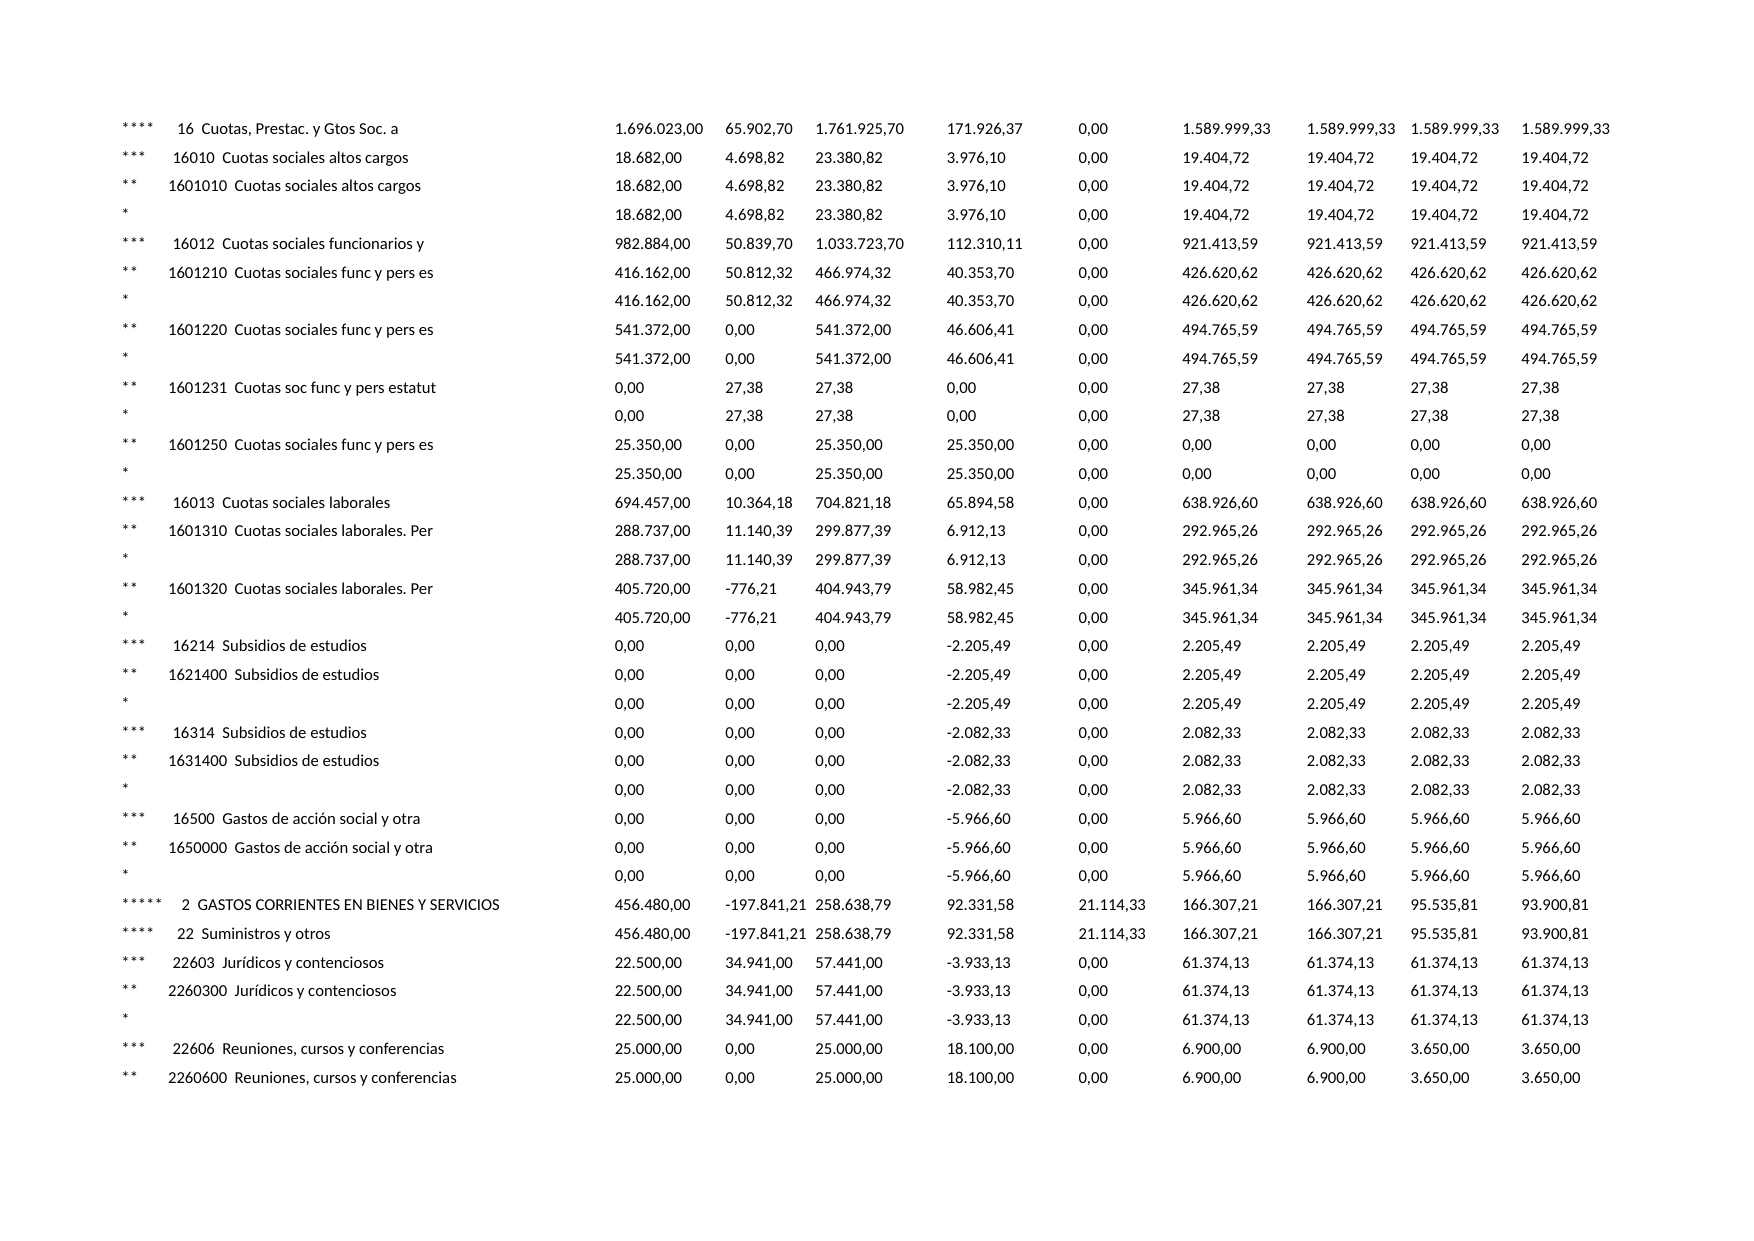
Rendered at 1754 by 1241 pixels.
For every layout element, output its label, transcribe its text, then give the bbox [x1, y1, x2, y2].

table_cell 292.965,26 [1407, 549, 1518, 578]
table_cell 0,00 [722, 348, 812, 377]
table_cell 1.589.999,33 [1304, 118, 1407, 147]
table_cell *** 22603 Jurídicos y contenciosos [118, 952, 611, 981]
table_cell 0,00 [1075, 1067, 1179, 1096]
table_cell 0,00 [611, 406, 722, 434]
table_cell 61.374,13 [1518, 952, 1636, 981]
table_cell 166.307,21 [1304, 923, 1407, 952]
table_cell 0,00 [812, 808, 943, 837]
table_cell -5.966,60 [944, 837, 1075, 866]
table_cell 345.961,34 [1518, 607, 1636, 636]
table_cell 0,00 [1179, 434, 1303, 463]
table_cell 0,00 [1075, 693, 1179, 722]
table_cell 0,00 [722, 664, 812, 693]
table_cell 11.140,39 [722, 521, 812, 549]
table_cell 404.943,79 [812, 607, 943, 636]
table_cell 426.620,62 [1304, 291, 1407, 319]
table_cell -3.933,13 [944, 1009, 1075, 1038]
table_cell 0,00 [1075, 291, 1179, 319]
table_cell 494.765,59 [1304, 319, 1407, 348]
table_cell 18.682,00 [611, 204, 722, 233]
table_cell 292.965,26 [1304, 521, 1407, 549]
table_cell 27,38 [812, 406, 943, 434]
table_cell 0,00 [1304, 434, 1407, 463]
table_cell 19.404,72 [1304, 147, 1407, 176]
table_cell 0,00 [611, 837, 722, 866]
table_cell * [118, 693, 611, 722]
table_cell 2.082,33 [1179, 722, 1303, 751]
table_cell 5.966,60 [1304, 808, 1407, 837]
table_cell 0,00 [812, 722, 943, 751]
table_cell 0,00 [611, 751, 722, 779]
table_cell 345.961,34 [1407, 607, 1518, 636]
table_cell 4.698,82 [722, 147, 812, 176]
table_cell 27,38 [1179, 406, 1303, 434]
table_cell 405.720,00 [611, 578, 722, 607]
table_cell 19.404,72 [1407, 204, 1518, 233]
table_cell 61.374,13 [1407, 1009, 1518, 1038]
table_cell 57.441,00 [812, 1009, 943, 1038]
table_cell -2.082,33 [944, 751, 1075, 779]
table_cell 0,00 [1075, 1038, 1179, 1067]
table_cell * [118, 406, 611, 434]
table_cell ** 1601320 Cuotas sociales laborales. Per [118, 578, 611, 607]
table_cell 2.205,49 [1407, 664, 1518, 693]
table_cell 171.926,37 [944, 118, 1075, 147]
table_cell 2.082,33 [1304, 722, 1407, 751]
table_cell 2.205,49 [1304, 693, 1407, 722]
table_cell 0,00 [812, 866, 943, 894]
table_cell 426.620,62 [1179, 291, 1303, 319]
table_cell 456.480,00 [611, 923, 722, 952]
table_cell -2.082,33 [944, 779, 1075, 808]
table_cell ** 1650000 Gastos de acción social y otra [118, 837, 611, 866]
table_cell ** 1601250 Cuotas sociales func y pers es [118, 434, 611, 463]
table_cell -2.082,33 [944, 722, 1075, 751]
table_cell 426.620,62 [1407, 291, 1518, 319]
table_cell 61.374,13 [1179, 981, 1303, 1009]
table_cell 3.976,10 [944, 204, 1075, 233]
table_cell 2.205,49 [1304, 664, 1407, 693]
table_cell 2.082,33 [1179, 779, 1303, 808]
table_cell 1.589.999,33 [1179, 118, 1303, 147]
table_cell 61.374,13 [1179, 952, 1303, 981]
table_cell 34.941,00 [722, 981, 812, 1009]
table_cell 112.310,11 [944, 233, 1075, 262]
table_cell 0,00 [1075, 808, 1179, 837]
table_cell * [118, 291, 611, 319]
table_cell 61.374,13 [1407, 952, 1518, 981]
table_cell 19.404,72 [1179, 147, 1303, 176]
table_cell 10.364,18 [722, 492, 812, 521]
table_cell 19.404,72 [1407, 147, 1518, 176]
table_cell *** 16013 Cuotas sociales laborales [118, 492, 611, 521]
table_cell 405.720,00 [611, 607, 722, 636]
table_cell 0,00 [812, 751, 943, 779]
table_cell 0,00 [1075, 751, 1179, 779]
table_cell 6.912,13 [944, 521, 1075, 549]
table_cell 25.350,00 [611, 463, 722, 492]
table_cell ** 1601220 Cuotas sociales func y pers es [118, 319, 611, 348]
table_cell 0,00 [1075, 636, 1179, 664]
table_cell -2.205,49 [944, 693, 1075, 722]
table_cell 5.966,60 [1179, 837, 1303, 866]
table_cell 4.698,82 [722, 176, 812, 204]
table_cell 25.000,00 [611, 1038, 722, 1067]
table_cell -197.841,21 [722, 894, 812, 923]
table_cell 921.413,59 [1179, 233, 1303, 262]
table_cell 23.380,82 [812, 147, 943, 176]
table_cell * [118, 348, 611, 377]
table_cell 23.380,82 [812, 204, 943, 233]
table_cell 3.976,10 [944, 147, 1075, 176]
table_cell 494.765,59 [1407, 319, 1518, 348]
table_cell 2.082,33 [1407, 779, 1518, 808]
table_cell 65.902,70 [722, 118, 812, 147]
table_cell 0,00 [1075, 176, 1179, 204]
table_cell * [118, 463, 611, 492]
table_cell 0,00 [1075, 262, 1179, 291]
table_cell 0,00 [1075, 463, 1179, 492]
table_cell 25.350,00 [944, 434, 1075, 463]
table_cell 27,38 [1518, 406, 1636, 434]
table_cell 292.965,26 [1179, 521, 1303, 549]
table_cell 40.353,70 [944, 291, 1075, 319]
table_cell 416.162,00 [611, 262, 722, 291]
table_cell 541.372,00 [611, 348, 722, 377]
table_cell -776,21 [722, 607, 812, 636]
table_cell 0,00 [611, 722, 722, 751]
table_cell 0,00 [1075, 578, 1179, 607]
table_cell -5.966,60 [944, 866, 1075, 894]
table_cell 46.606,41 [944, 319, 1075, 348]
table_cell ** 1621400 Subsidios de estudios [118, 664, 611, 693]
table_cell 18.100,00 [944, 1038, 1075, 1067]
table_cell 921.413,59 [1304, 233, 1407, 262]
table_cell -2.205,49 [944, 664, 1075, 693]
table_cell 466.974,32 [812, 262, 943, 291]
table_cell 65.894,58 [944, 492, 1075, 521]
table_cell 27,38 [1304, 406, 1407, 434]
table_cell 22.500,00 [611, 952, 722, 981]
table_cell 25.000,00 [812, 1067, 943, 1096]
table_cell 5.966,60 [1518, 866, 1636, 894]
table_cell 456.480,00 [611, 894, 722, 923]
table_cell 0,00 [1075, 377, 1179, 406]
table_cell 21.114,33 [1075, 923, 1179, 952]
table_cell 1.589.999,33 [1407, 118, 1518, 147]
table_cell 2.082,33 [1407, 722, 1518, 751]
table_cell 494.765,59 [1518, 319, 1636, 348]
table_cell 0,00 [812, 664, 943, 693]
table_cell 416.162,00 [611, 291, 722, 319]
table_cell 92.331,58 [944, 894, 1075, 923]
table_cell 5.966,60 [1304, 866, 1407, 894]
table_cell *** 16012 Cuotas sociales funcionarios y [118, 233, 611, 262]
table_cell 6.900,00 [1304, 1067, 1407, 1096]
table_cell -2.205,49 [944, 636, 1075, 664]
table_cell 19.404,72 [1179, 204, 1303, 233]
table_cell 0,00 [722, 751, 812, 779]
table_cell 0,00 [611, 664, 722, 693]
table_cell 494.765,59 [1304, 348, 1407, 377]
table_cell 2.205,49 [1304, 636, 1407, 664]
table_cell 19.404,72 [1518, 204, 1636, 233]
table_cell *** 22606 Reuniones, cursos y conferencias [118, 1038, 611, 1067]
table_cell ** 2260600 Reuniones, cursos y conferencias [118, 1067, 611, 1096]
table_cell 0,00 [1179, 463, 1303, 492]
table_cell ** 1601010 Cuotas sociales altos cargos [118, 176, 611, 204]
table_cell 19.404,72 [1304, 204, 1407, 233]
table_cell 3.650,00 [1407, 1038, 1518, 1067]
table_cell 638.926,60 [1179, 492, 1303, 521]
table_cell 95.535,81 [1407, 923, 1518, 952]
table_cell 2.205,49 [1179, 664, 1303, 693]
table_cell 0,00 [1075, 492, 1179, 521]
table_cell *** 16214 Subsidios de estudios [118, 636, 611, 664]
table_cell 292.965,26 [1304, 549, 1407, 578]
table_cell 2.205,49 [1407, 636, 1518, 664]
table_cell 292.965,26 [1407, 521, 1518, 549]
table_cell 18.100,00 [944, 1067, 1075, 1096]
table_cell 0,00 [722, 319, 812, 348]
table_cell * [118, 866, 611, 894]
table_cell 0,00 [722, 837, 812, 866]
table_cell 0,00 [1075, 319, 1179, 348]
table_cell 638.926,60 [1518, 492, 1636, 521]
table_cell 57.441,00 [812, 952, 943, 981]
table_cell 166.307,21 [1304, 894, 1407, 923]
table_cell ** 1601310 Cuotas sociales laborales. Per [118, 521, 611, 549]
table_cell 2.082,33 [1179, 751, 1303, 779]
table_cell 921.413,59 [1518, 233, 1636, 262]
table_cell 0,00 [1075, 521, 1179, 549]
table_cell 27,38 [722, 406, 812, 434]
table_cell 0,00 [1075, 779, 1179, 808]
table_cell -3.933,13 [944, 952, 1075, 981]
table_cell 0,00 [1075, 866, 1179, 894]
table_cell 292.965,26 [1518, 549, 1636, 578]
table_cell 166.307,21 [1179, 923, 1303, 952]
table_cell 27,38 [1518, 377, 1636, 406]
table_cell 0,00 [1075, 1009, 1179, 1038]
table_cell 0,00 [1518, 463, 1636, 492]
table_cell 2.082,33 [1304, 779, 1407, 808]
table_cell 1.589.999,33 [1518, 118, 1636, 147]
table_cell 288.737,00 [611, 549, 722, 578]
table_cell -776,21 [722, 578, 812, 607]
table_cell 92.331,58 [944, 923, 1075, 952]
table_cell 2.205,49 [1179, 636, 1303, 664]
table_cell 19.404,72 [1518, 176, 1636, 204]
table_cell 21.114,33 [1075, 894, 1179, 923]
table_cell -5.966,60 [944, 808, 1075, 837]
table_cell **** 16 Cuotas, Prestac. y Gtos Soc. a [118, 118, 611, 147]
table_cell 2.082,33 [1518, 751, 1636, 779]
table_cell 25.000,00 [812, 1038, 943, 1067]
table_cell 5.966,60 [1179, 808, 1303, 837]
table_cell 61.374,13 [1518, 1009, 1636, 1038]
table_cell 5.966,60 [1407, 837, 1518, 866]
table_cell 0,00 [722, 1038, 812, 1067]
table_cell 58.982,45 [944, 607, 1075, 636]
table_cell 34.941,00 [722, 952, 812, 981]
table_cell 46.606,41 [944, 348, 1075, 377]
table_cell 426.620,62 [1518, 262, 1636, 291]
table_cell 3.976,10 [944, 176, 1075, 204]
table_cell 494.765,59 [1407, 348, 1518, 377]
table_cell ***** 2 GASTOS CORRIENTES EN BIENES Y SERVICIOS [118, 894, 611, 923]
table_cell 0,00 [1075, 147, 1179, 176]
table_cell 638.926,60 [1407, 492, 1518, 521]
table_cell 27,38 [1304, 377, 1407, 406]
table_cell 5.966,60 [1304, 837, 1407, 866]
table_cell 50.812,32 [722, 291, 812, 319]
table_cell 292.965,26 [1179, 549, 1303, 578]
table_cell * [118, 779, 611, 808]
table_cell 2.205,49 [1407, 693, 1518, 722]
table_cell 0,00 [1075, 233, 1179, 262]
table_cell 288.737,00 [611, 521, 722, 549]
table_cell 345.961,34 [1304, 607, 1407, 636]
table_cell 61.374,13 [1407, 981, 1518, 1009]
table_cell 982.884,00 [611, 233, 722, 262]
table_cell 0,00 [1075, 549, 1179, 578]
table_cell *** 16314 Subsidios de estudios [118, 722, 611, 751]
table_cell 2.082,33 [1407, 751, 1518, 779]
table_cell 0,00 [1075, 348, 1179, 377]
table_cell 2.205,49 [1518, 664, 1636, 693]
table_cell 5.966,60 [1407, 808, 1518, 837]
table_cell 0,00 [722, 434, 812, 463]
table_cell 921.413,59 [1407, 233, 1518, 262]
table_cell *** 16500 Gastos de acción social y otra [118, 808, 611, 837]
table_cell 0,00 [611, 636, 722, 664]
table_cell 1.696.023,00 [611, 118, 722, 147]
table_cell 19.404,72 [1179, 176, 1303, 204]
table_cell 5.966,60 [1518, 808, 1636, 837]
table_cell 0,00 [611, 808, 722, 837]
table_cell 345.961,34 [1179, 578, 1303, 607]
table_cell 299.877,39 [812, 549, 943, 578]
table_cell 61.374,13 [1304, 981, 1407, 1009]
table_cell 27,38 [812, 377, 943, 406]
table_cell 426.620,62 [1304, 262, 1407, 291]
table_cell 541.372,00 [812, 319, 943, 348]
table_cell 3.650,00 [1518, 1038, 1636, 1067]
table_cell 345.961,34 [1407, 578, 1518, 607]
table_cell 292.965,26 [1518, 521, 1636, 549]
table_cell 58.982,45 [944, 578, 1075, 607]
table_cell 93.900,81 [1518, 894, 1636, 923]
table_cell 19.404,72 [1407, 176, 1518, 204]
table_cell 0,00 [1075, 406, 1179, 434]
table_cell 5.966,60 [1518, 837, 1636, 866]
table_cell 0,00 [1075, 204, 1179, 233]
table_cell 166.307,21 [1179, 894, 1303, 923]
table_cell 5.966,60 [1407, 866, 1518, 894]
table_cell 0,00 [722, 636, 812, 664]
table_cell ** 1601210 Cuotas sociales func y pers es [118, 262, 611, 291]
table_cell 25.350,00 [611, 434, 722, 463]
table_cell 0,00 [722, 463, 812, 492]
table_cell 2.205,49 [1518, 636, 1636, 664]
table_cell 0,00 [722, 693, 812, 722]
table_cell 0,00 [611, 866, 722, 894]
table_cell 345.961,34 [1304, 578, 1407, 607]
table_cell -3.933,13 [944, 981, 1075, 1009]
table_cell 22.500,00 [611, 1009, 722, 1038]
table_cell 61.374,13 [1179, 1009, 1303, 1038]
table_cell 27,38 [1407, 406, 1518, 434]
table_cell 18.682,00 [611, 147, 722, 176]
table_cell 0,00 [1075, 722, 1179, 751]
table_cell 345.961,34 [1179, 607, 1303, 636]
table_cell 0,00 [812, 837, 943, 866]
table_cell 0,00 [722, 1067, 812, 1096]
table_cell 426.620,62 [1179, 262, 1303, 291]
table_cell * [118, 607, 611, 636]
table_cell 61.374,13 [1304, 1009, 1407, 1038]
table_cell 50.812,32 [722, 262, 812, 291]
table_cell 0,00 [1075, 952, 1179, 981]
table_cell 93.900,81 [1518, 923, 1636, 952]
table_cell 0,00 [722, 779, 812, 808]
table_cell 2.082,33 [1518, 722, 1636, 751]
table_cell 426.620,62 [1518, 291, 1636, 319]
table_cell 0,00 [722, 866, 812, 894]
table_cell 27,38 [1407, 377, 1518, 406]
table_cell 0,00 [1075, 981, 1179, 1009]
table_cell 0,00 [1075, 434, 1179, 463]
table_cell 3.650,00 [1518, 1067, 1636, 1096]
table_cell 2.205,49 [1518, 693, 1636, 722]
table_cell 494.765,59 [1518, 348, 1636, 377]
table_cell * [118, 1009, 611, 1038]
table_cell 0,00 [611, 377, 722, 406]
table_cell 25.350,00 [812, 434, 943, 463]
table_cell 22.500,00 [611, 981, 722, 1009]
table_cell 466.974,32 [812, 291, 943, 319]
table_cell 25.350,00 [944, 463, 1075, 492]
table_cell 1.033.723,70 [812, 233, 943, 262]
table_cell 50.839,70 [722, 233, 812, 262]
table_cell 0,00 [611, 779, 722, 808]
table_cell 0,00 [611, 693, 722, 722]
table_cell ** 1601231 Cuotas soc func y pers estatut [118, 377, 611, 406]
table_cell 0,00 [944, 377, 1075, 406]
table_cell 11.140,39 [722, 549, 812, 578]
table_cell 3.650,00 [1407, 1067, 1518, 1096]
table_cell 6.900,00 [1179, 1067, 1303, 1096]
table_cell 494.765,59 [1179, 319, 1303, 348]
table_cell 0,00 [1075, 607, 1179, 636]
table_cell ** 2260300 Jurídicos y contenciosos [118, 981, 611, 1009]
table_cell 0,00 [1407, 463, 1518, 492]
table_cell 299.877,39 [812, 521, 943, 549]
table_cell 426.620,62 [1407, 262, 1518, 291]
table_cell *** 16010 Cuotas sociales altos cargos [118, 147, 611, 176]
table_cell 258.638,79 [812, 923, 943, 952]
table_cell 404.943,79 [812, 578, 943, 607]
table_cell 61.374,13 [1518, 981, 1636, 1009]
table_cell 2.082,33 [1304, 751, 1407, 779]
table_cell 27,38 [1179, 377, 1303, 406]
table_cell 6.900,00 [1179, 1038, 1303, 1067]
table_cell 18.682,00 [611, 176, 722, 204]
table_cell 27,38 [722, 377, 812, 406]
table_cell 0,00 [1075, 118, 1179, 147]
table_cell 541.372,00 [611, 319, 722, 348]
table_cell 0,00 [812, 779, 943, 808]
table_cell 0,00 [722, 808, 812, 837]
table_cell * [118, 204, 611, 233]
table_cell 95.535,81 [1407, 894, 1518, 923]
table_cell 19.404,72 [1304, 176, 1407, 204]
table_cell 0,00 [1075, 664, 1179, 693]
table_cell 61.374,13 [1304, 952, 1407, 981]
table_cell 57.441,00 [812, 981, 943, 1009]
table_cell 704.821,18 [812, 492, 943, 521]
table_cell 25.000,00 [611, 1067, 722, 1096]
table_cell 494.765,59 [1179, 348, 1303, 377]
table_cell 19.404,72 [1518, 147, 1636, 176]
table_cell 0,00 [944, 406, 1075, 434]
table_cell 0,00 [1407, 434, 1518, 463]
table_cell 0,00 [1075, 837, 1179, 866]
table_cell 2.205,49 [1179, 693, 1303, 722]
table_cell 1.761.925,70 [812, 118, 943, 147]
table_cell -197.841,21 [722, 923, 812, 952]
table_cell 694.457,00 [611, 492, 722, 521]
table_cell ** 1631400 Subsidios de estudios [118, 751, 611, 779]
table_cell 0,00 [812, 636, 943, 664]
table_cell 345.961,34 [1518, 578, 1636, 607]
table_cell 0,00 [722, 722, 812, 751]
table_cell 25.350,00 [812, 463, 943, 492]
table_cell **** 22 Suministros y otros [118, 923, 611, 952]
table_cell 0,00 [1304, 463, 1407, 492]
table_cell 541.372,00 [812, 348, 943, 377]
table_cell 34.941,00 [722, 1009, 812, 1038]
table_cell 638.926,60 [1304, 492, 1407, 521]
table_cell 6.912,13 [944, 549, 1075, 578]
table_cell 40.353,70 [944, 262, 1075, 291]
table_cell 23.380,82 [812, 176, 943, 204]
table_cell 6.900,00 [1304, 1038, 1407, 1067]
table_cell 4.698,82 [722, 204, 812, 233]
table_cell 258.638,79 [812, 894, 943, 923]
table_cell 2.082,33 [1518, 779, 1636, 808]
table_cell 5.966,60 [1179, 866, 1303, 894]
table_cell 0,00 [1518, 434, 1636, 463]
table_cell 0,00 [812, 693, 943, 722]
table_cell * [118, 549, 611, 578]
